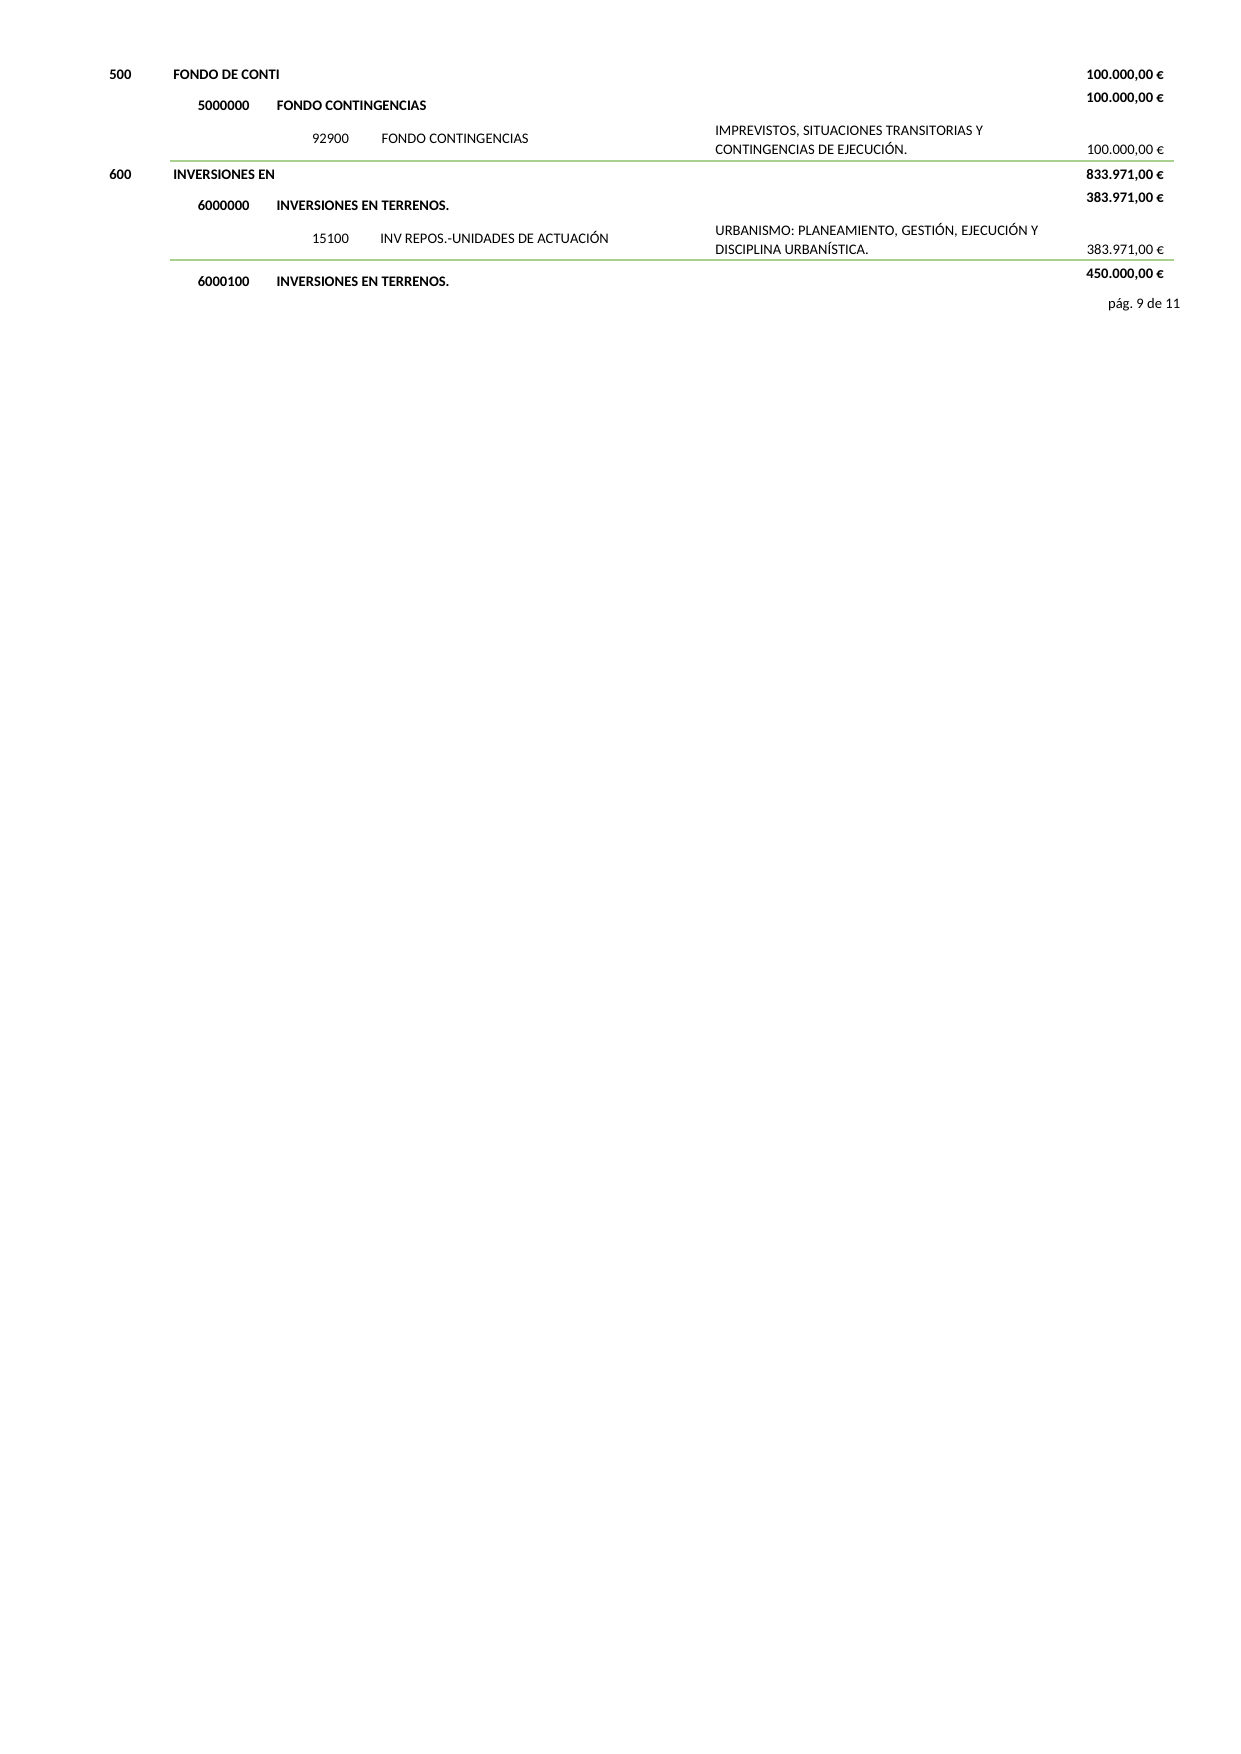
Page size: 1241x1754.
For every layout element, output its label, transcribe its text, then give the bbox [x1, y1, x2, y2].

table_cell URBANISMO: PLANEAMIENTO, GESTIÓN, EJECUCIÓN Y DISCIPLINA URBANÍSTICA. [715, 218, 1067, 259]
table_header 100.000,00 € [1067, 62, 1173, 85]
table_header 500 [66, 62, 170, 85]
table_cell IMPREVISTOS, SITUACIONES TRANSITORIAS Y CONTINGENCIAS DE EJECUCIÓN. [715, 118, 1067, 160]
text pág. 9 de 11 [138, 294, 1180, 312]
table_cell 6000100 INVERSIONES EN TERRENOS. [170, 261, 715, 294]
table_cell [170, 218, 275, 259]
table_cell [170, 118, 275, 160]
table_cell INVERSIONES EN [170, 162, 715, 184]
table_cell [715, 85, 1067, 118]
table_header [715, 62, 1067, 85]
table_cell [66, 184, 170, 294]
table_header FONDO DE CONTI [170, 62, 715, 85]
table_cell [66, 85, 170, 160]
table_cell 600 [66, 160, 170, 184]
table_cell 450.000,00 € [1067, 261, 1173, 294]
table_cell 6000000 INVERSIONES EN TERRENOS. [170, 184, 715, 217]
table_cell [715, 184, 1067, 217]
table_cell 15100 INV REPOS.-UNIDADES DE ACTUACIÓN [275, 218, 715, 259]
table_cell [715, 261, 1067, 294]
table_cell 383.971,00 € [1067, 218, 1173, 259]
table_cell 5000000 FONDO CONTINGENCIAS [170, 85, 715, 118]
table_cell 100.000,00 € [1067, 85, 1173, 118]
table_cell 383.971,00 € [1067, 184, 1173, 217]
table_cell 833.971,00 € [1067, 162, 1173, 184]
table_cell 92900 FONDO CONTINGENCIAS [275, 118, 715, 160]
table_cell 100.000,00 € [1067, 118, 1173, 160]
table_cell [715, 162, 1067, 184]
